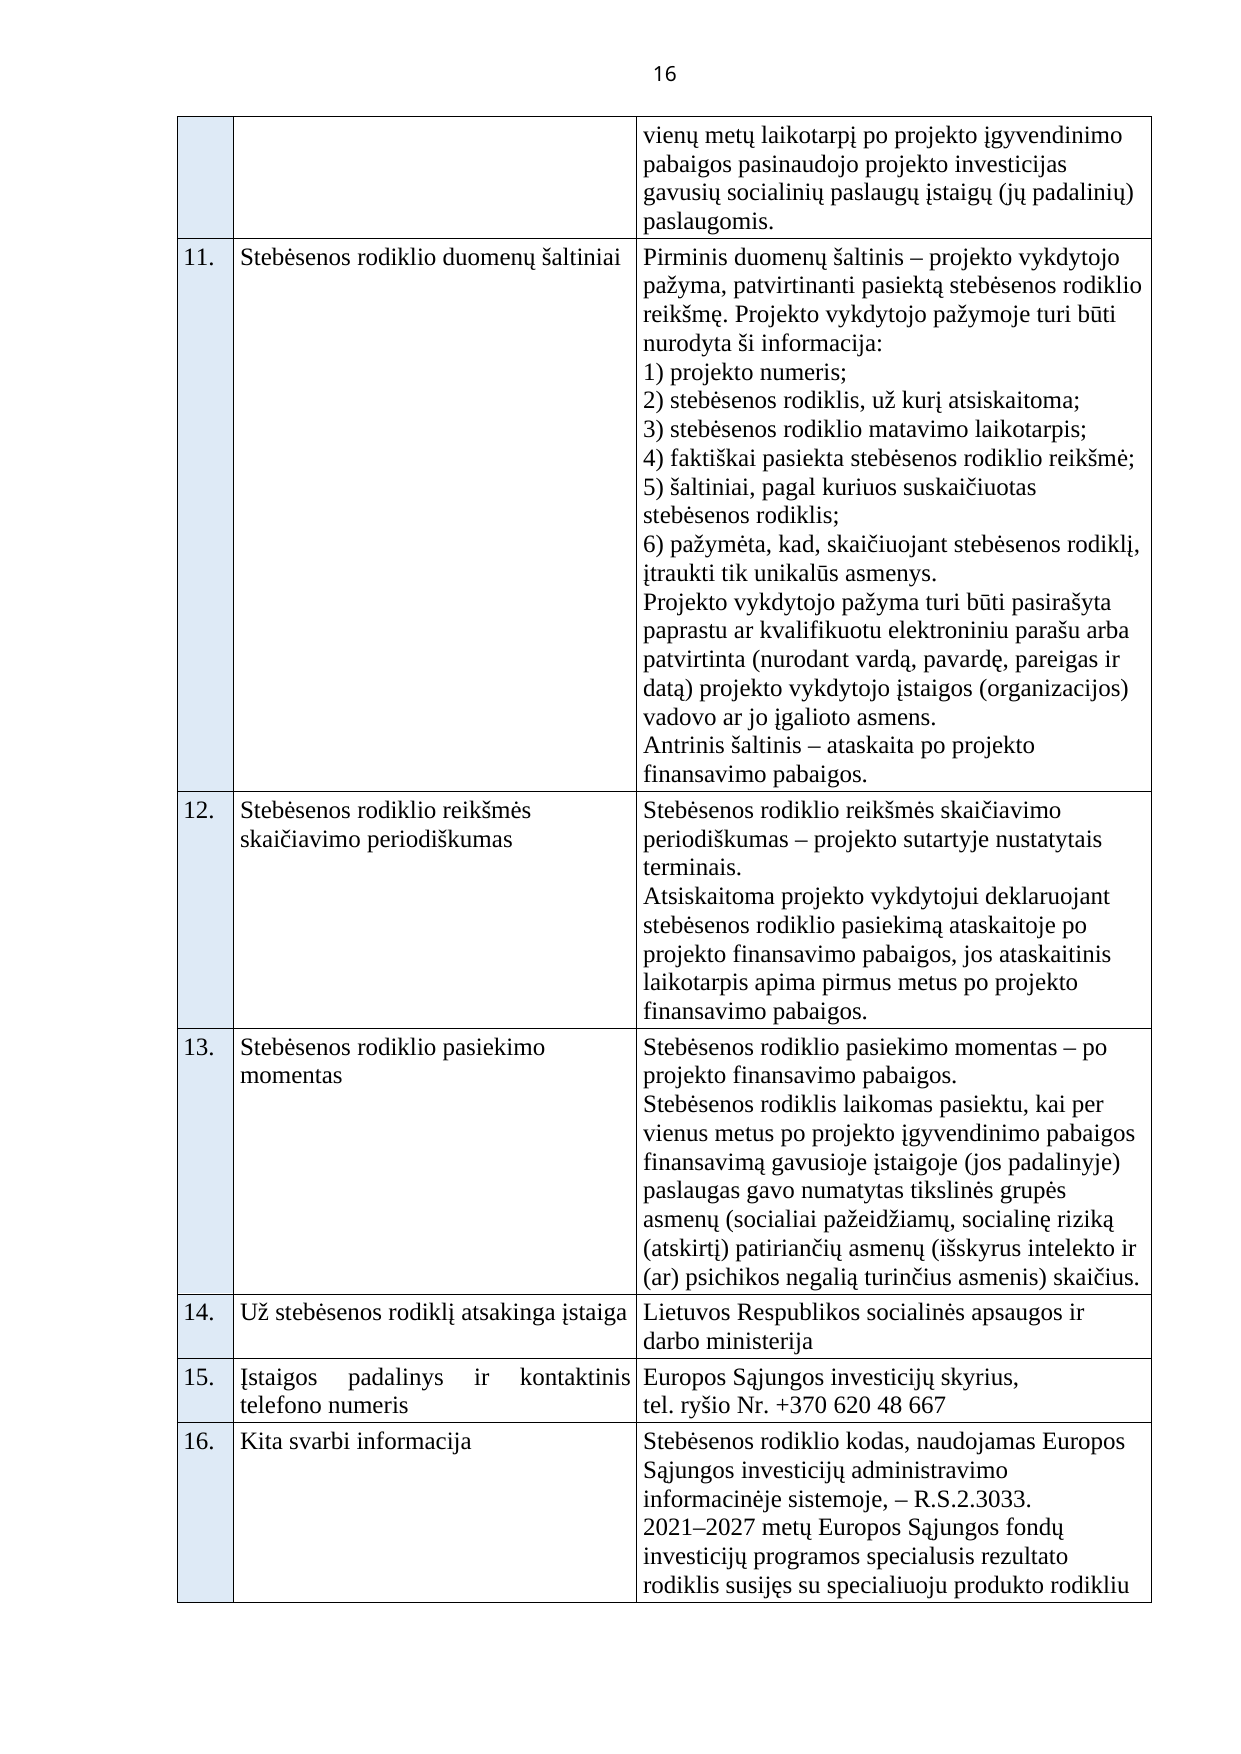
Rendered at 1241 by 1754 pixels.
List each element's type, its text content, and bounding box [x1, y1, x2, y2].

table_cell Kita svarbi informacija [234, 1423, 636, 1602]
table_cell Pirminis duomenų šaltinis – projekto vykdytojo pažyma, patvirtinanti pasiektą stebėsenos rodiklio reikšmę. Projekto vykdytojo pažymoje turi būti nurodyta ši informacija: 1) projekto numeris; 2) stebėsenos rodiklis, už kurį atsiskaitoma; 3) stebėsenos rodiklio matavimo laikotarpis; 4) faktiškai pasiekta stebėsenos rodiklio reikšmė; 5) šaltiniai, pagal kuriuos suskaičiuotas stebėsenos rodiklis; 6) pažymėta, kad, skaičiuojant stebėsenos rodiklį, įtraukti tik unikalūs asmenys. Projekto vykdytojo pažyma turi būti pasirašyta paprastu ar kvalifikuotu elektroniniu parašu arba patvirtinta (nurodant vardą, pavardę, pareigas ir datą) projekto vykdytojo įstaigos (organizacijos) vadovo ar jo įgalioto asmens. Antrinis šaltinis – ataskaita po projekto finansavimo pabaigos. [637, 239, 1151, 791]
table_cell 12. [178, 792, 233, 1028]
table_cell 13. [178, 1029, 233, 1293]
table_cell Lietuvos Respublikos socialinės apsaugos ir darbo ministerija [637, 1295, 1151, 1358]
table_cell vienų metų laikotarpį po projekto įgyvendinimo pabaigos pasinaudojo projekto investicijas gavusių socialinių paslaugų įstaigų (jų padalinių) paslaugomis. [637, 117, 1151, 238]
table_cell 11. [178, 239, 233, 791]
table_cell Europos Sąjungos investicijų skyrius, tel. ryšio Nr. +370 620 48 667 [637, 1359, 1151, 1422]
table_cell 16. [178, 1423, 233, 1602]
table_cell 15. [178, 1359, 233, 1422]
table_cell [234, 117, 636, 238]
table_cell [178, 117, 233, 238]
table_cell 14. [178, 1295, 233, 1358]
table_cell Stebėsenos rodiklio pasiekimo momentas – po projekto finansavimo pabaigos. Stebėsenos rodiklis laikomas pasiektu, kai per vienus metus po projekto įgyvendinimo pabaigos finansavimą gavusioje įstaigoje (jos padalinyje) paslaugas gavo numatytas tikslinės grupės asmenų (socialiai pažeidžiamų, socialinę riziką (atskirtį) patiriančių asmenų (išskyrus intelekto ir (ar) psichikos negalią turinčius asmenis) skaičius. [637, 1029, 1151, 1293]
table_cell Stebėsenos rodiklio reikšmės skaičiavimo periodiškumas – projekto sutartyje nustatytais terminais. Atsiskaitoma projekto vykdytojui deklaruojant stebėsenos rodiklio pasiekimą ataskaitoje po projekto finansavimo pabaigos, jos ataskaitinis laikotarpis apima pirmus metus po projekto finansavimo pabaigos. [637, 792, 1151, 1028]
table_cell Už stebėsenos rodiklį atsakinga įstaiga [234, 1295, 636, 1358]
table_cell Stebėsenos rodiklio duomenų šaltiniai [234, 239, 636, 791]
table_cell Stebėsenos rodiklio kodas, naudojamas Europos Sąjungos investicijų administravimo informacinėje sistemoje, – R.S.2.3033. 2021–2027 metų Europos Sąjungos fondų investicijų programos specialusis rezultato rodiklis susijęs su specialiuoju produkto rodikliu [637, 1423, 1151, 1602]
table_cell Stebėsenos rodiklio reikšmės skaičiavimo periodiškumas [234, 792, 636, 1028]
table_cell Įstaigos padalinys ir kontaktinis telefono numeris [234, 1359, 636, 1422]
table_cell Stebėsenos rodiklio pasiekimo momentas [234, 1029, 636, 1293]
